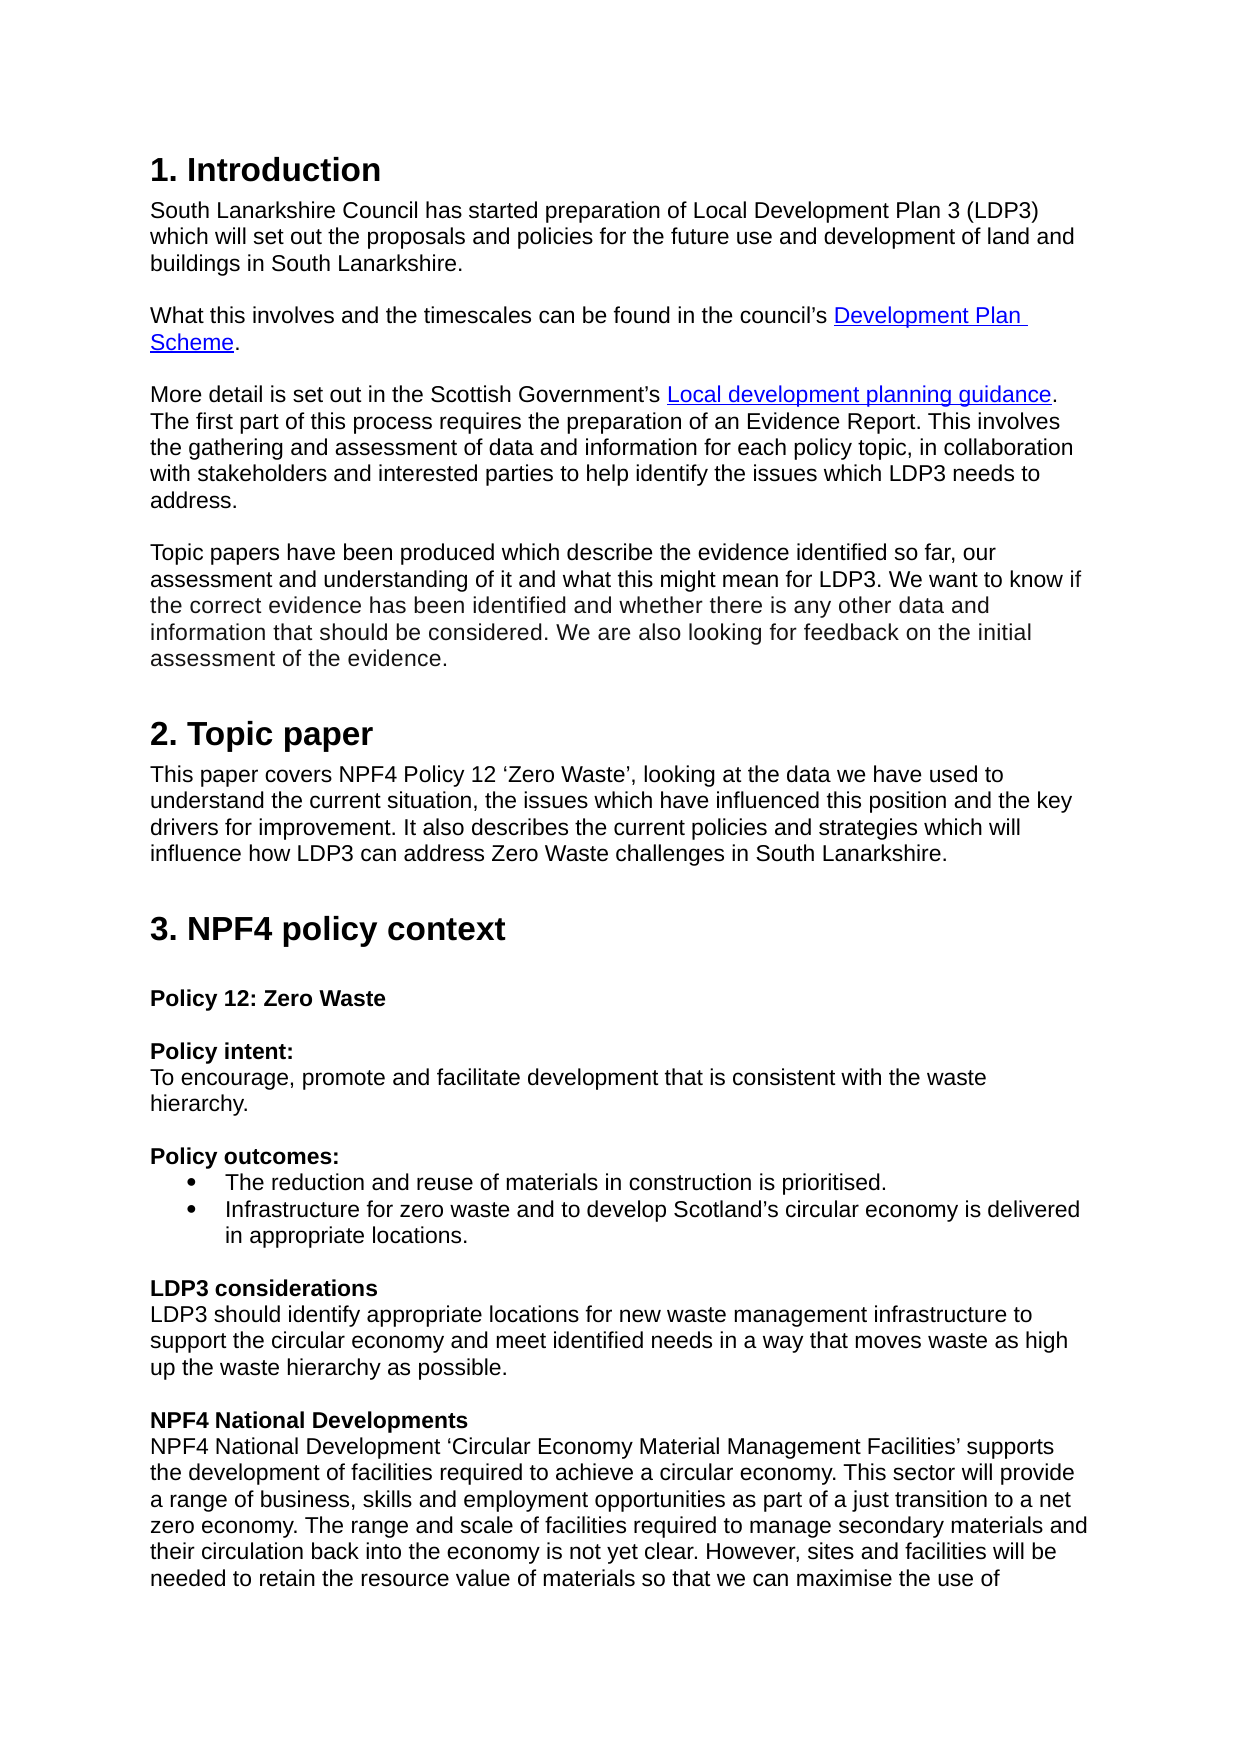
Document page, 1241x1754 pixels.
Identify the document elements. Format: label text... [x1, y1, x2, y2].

text Policy outcomes: [150, 1143, 1090, 1169]
text Policy 12: Zero Waste [150, 985, 1090, 1011]
text South Lanarkshire Council has started preparation of Local Development Plan 3 (LDP3) which will set out the proposals and policies for the future use and development of land and buildings in South Lanarkshire. [150, 197, 1090, 276]
subtitle 2. Topic paper [150, 714, 1090, 753]
text LDP3 considerations [150, 1275, 1090, 1301]
text NPF4 National Developments [150, 1407, 1090, 1433]
text What this involves and the timescales can be found in the council’s Development Plan Scheme. [150, 302, 1090, 355]
text The first part of this process requires the preparation of an Evidence Report. This involves the gathering and assessment of data and information for each policy topic, in collaboration with stakeholders and interested parties to help identify the issues which LDP3 needs to address. [150, 408, 1090, 513]
subtitle 1. Introduction [150, 150, 1090, 188]
text More detail is set out in the Scottish Government’s Local development planning guidance. [150, 381, 1090, 408]
text LDP3 should identify appropriate locations for new waste management infrastructure to support the circular economy and meet identified needs in a way that moves waste as high up the waste hierarchy as possible. [150, 1301, 1090, 1380]
text Policy intent: [150, 1038, 1090, 1064]
list The reduction and reuse of materials in construction is prioritised. [187, 1169, 1090, 1196]
text This paper covers NPF4 Policy 12 ‘Zero Waste’, looking at the data we have used to understand the current situation, the issues which have influenced this position and the key drivers for improvement. It also describes the current policies and strategies which will influence how LDP3 can address Zero Waste challenges in South Lanarkshire. [150, 761, 1090, 866]
subtitle 3. NPF4 policy context [150, 909, 1090, 948]
text To encourage, promote and facilitate development that is consistent with the waste hierarchy. [150, 1064, 1090, 1117]
text Topic papers have been produced which describe the evidence identified so far, our assessment and understanding of it and what this might mean for LDP3. We want to know if the correct evidence has been identified and whether there is any other data and information that should be considered. We are also looking for feedback on the initial assessment of the evidence. [150, 539, 1090, 671]
list Infrastructure for zero waste and to develop Scotland’s circular economy is delivered in appropriate locations. [187, 1196, 1090, 1248]
text NPF4 National Development ‘Circular Economy Material Management Facilities’ supports the development of facilities required to achieve a circular economy. This sector will provide a range of business, skills and employment opportunities as part of a just transition to a net zero economy. The range and scale of facilities required to manage secondary materials and their circulation back into the economy is not yet clear. However, sites and facilities will be needed to retain the resource value of materials so that we can maximise the use of [150, 1433, 1090, 1591]
